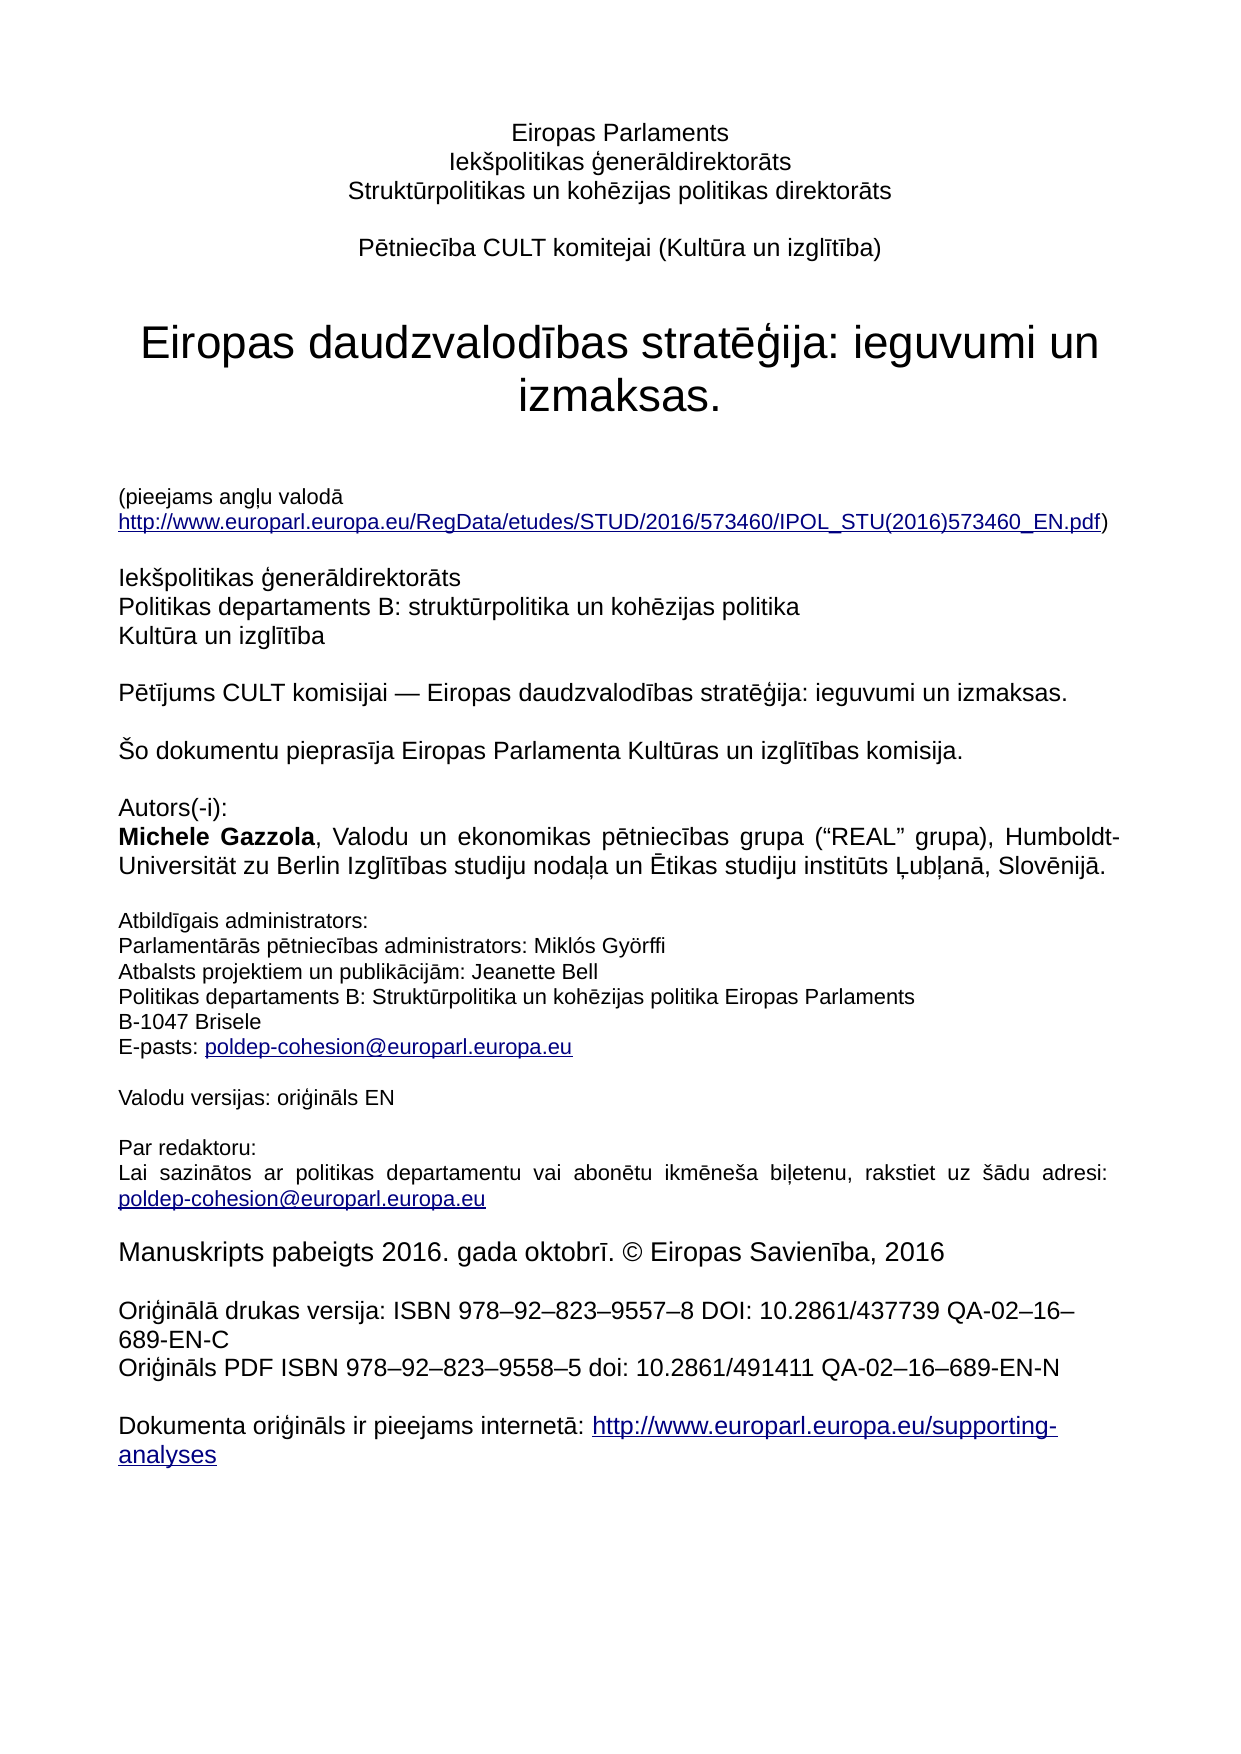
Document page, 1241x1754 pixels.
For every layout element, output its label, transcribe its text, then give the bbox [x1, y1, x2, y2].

text Politikas departaments B: struktūrpolitika un kohēzijas politika [118, 592, 1122, 621]
text Iekšpolitikas ģenerāldirektorāts [118, 563, 1122, 592]
text (pieejams angļu valodā http://www.europarl.europa.eu/RegData/etudes/STUD/2016/573460/IPOL_STU(2016)573460_EN.pdf) [118, 484, 1122, 534]
text E-pasts: poldep-cohesion@europarl.europa.eu [118, 1034, 1122, 1059]
text B-1047 Brisele [118, 1009, 1122, 1034]
text Oriģināls PDF ISBN 978–92–823–9558–5 doi: 10.2861/491411 QA-02–16–689-EN-N [118, 1353, 1122, 1382]
text Pētījums CULT komisijai — Eiropas daudzvalodības stratēģija: ieguvumi un izmaksas. [118, 678, 1122, 707]
text Parlamentārās pētniecības administrators: Miklós Györffi [118, 933, 1122, 958]
text Valodu versijas: oriģināls EN [118, 1084, 1122, 1110]
text Iekšpolitikas ģenerāldirektorāts [118, 147, 1122, 176]
text Par redaktoru: [118, 1135, 1122, 1160]
text Šo dokumentu pieprasīja Eiropas Parlamenta Kultūras un izglītības komisija. [118, 736, 1122, 764]
subtitle Eiropas daudzvalodības stratēģija: ieguvumi un izmaksas. [118, 316, 1122, 421]
text Kultūra un izglītība [118, 621, 1122, 649]
text Dokumenta oriģināls ir pieejams internetā: http://www.europarl.europa.eu/supporting-analyses [118, 1411, 1122, 1468]
text Manuskripts pabeigts 2016. gada oktobrī. © Eiropas Savienība, 2016 [118, 1236, 1122, 1267]
text Atbalsts projektiem un publikācijām: Jeanette Bell [118, 958, 1122, 984]
text Pētniecība CULT komitejai (Kultūra un izglītība) [118, 233, 1122, 262]
text Michele Gazzola, Valodu un ekonomikas pētniecības grupa (“REAL” grupa), Humboldt-Universität zu Berlin Izglītības studiju nodaļa un Ētikas studiju institūts Ļubļanā, Slovēnijā. [118, 822, 1122, 879]
text Atbildīgais administrators: [118, 908, 1122, 933]
text Oriģinālā drukas versija: ISBN 978–92–823–9557–8 DOI: 10.2861/437739 QA-02–16–689-EN-C [118, 1296, 1122, 1353]
text Eiropas Parlaments [118, 118, 1122, 147]
text Struktūrpolitikas un kohēzijas politikas direktorāts [118, 176, 1122, 204]
text Politikas departaments B: Struktūrpolitika un kohēzijas politika Eiropas Parlaments [118, 984, 1122, 1009]
text Autors(-i): [118, 793, 1122, 822]
text Lai sazinātos ar politikas departamentu vai abonētu ikmēneša biļetenu, rakstiet uz šādu adresi: poldep-cohesion@europarl.europa.eu [118, 1160, 1122, 1211]
